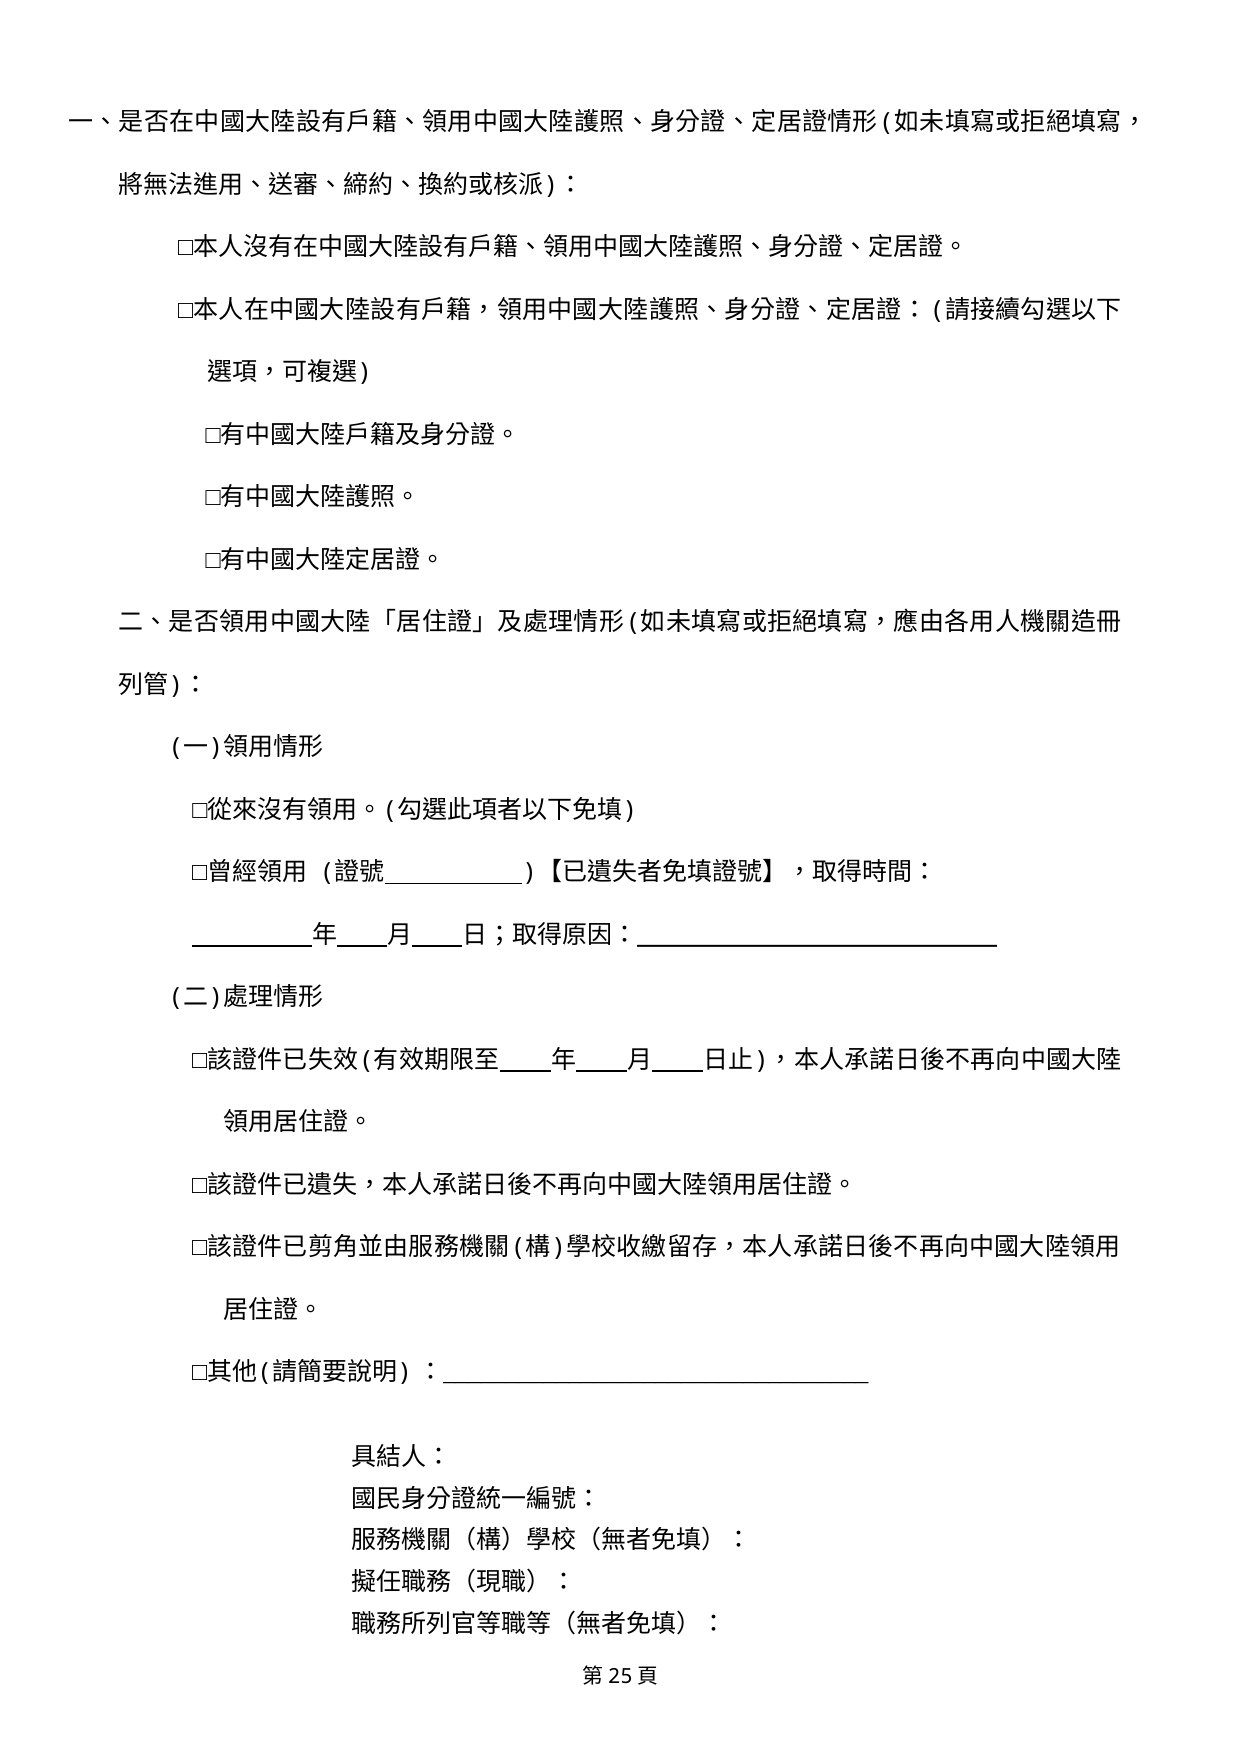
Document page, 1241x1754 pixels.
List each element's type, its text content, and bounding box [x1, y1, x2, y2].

text □該證件已遺失，本人承諾日後不再向中國大陸領用居住證。 [192, 1141, 1122, 1203]
text □本人沒有在中國大陸設有戶籍、領用中國大陸護照、身分證、定居證。 [178, 203, 1122, 266]
text 職務所列官等職等（無者免填）： [118, 1599, 1122, 1641]
text 具結人： [118, 1432, 1122, 1474]
text □從來沒有領用。(勾選此項者以下免填) [192, 766, 1122, 828]
text □其他(請簡要說明) ：__________________________________ [192, 1328, 1122, 1391]
text (二)處理情形 [168, 953, 1122, 1016]
text □有中國大陸戶籍及身分證。 [205, 391, 1122, 453]
text 一、是否在中國大陸設有戶籍、領用中國大陸護照、身分證、定居證情形(如未填寫或拒絕填寫，將無法進用、送審、締約、換約或核派)： [68, 78, 1122, 203]
text (一)領用情形 [168, 703, 1122, 766]
text 國民身分證統一編號： [118, 1474, 1122, 1516]
text □該證件已剪角並由服務機關(構)學校收繳留存，本人承諾日後不再向中國大陸領用居住證。 [192, 1203, 1122, 1328]
text □本人在中國大陸設有戶籍，領用中國大陸護照、身分證、定居證：(請接續勾選以下選項，可複選) [178, 266, 1122, 391]
text 年 月 日；取得原因：________________________ [192, 891, 1122, 953]
text □該證件已失效(有效期限至 年 月 日止)，本人承諾日後不再向中國大陸領用居住證。 [192, 1016, 1122, 1141]
text 服務機關（構）學校（無者免填）： [118, 1516, 1122, 1557]
text 擬任職務（現職）： [118, 1557, 1122, 1599]
text 二、是否領用中國大陸「居住證」及處理情形(如未填寫或拒絕填寫，應由各用人機關造冊列管)： [118, 578, 1122, 703]
text □有中國大陸護照。 [205, 453, 1122, 516]
text □曾經領用 (證號 )【已遺失者免填證號】，取得時間： [192, 828, 1122, 891]
text □有中國大陸定居證。 [205, 516, 1122, 578]
